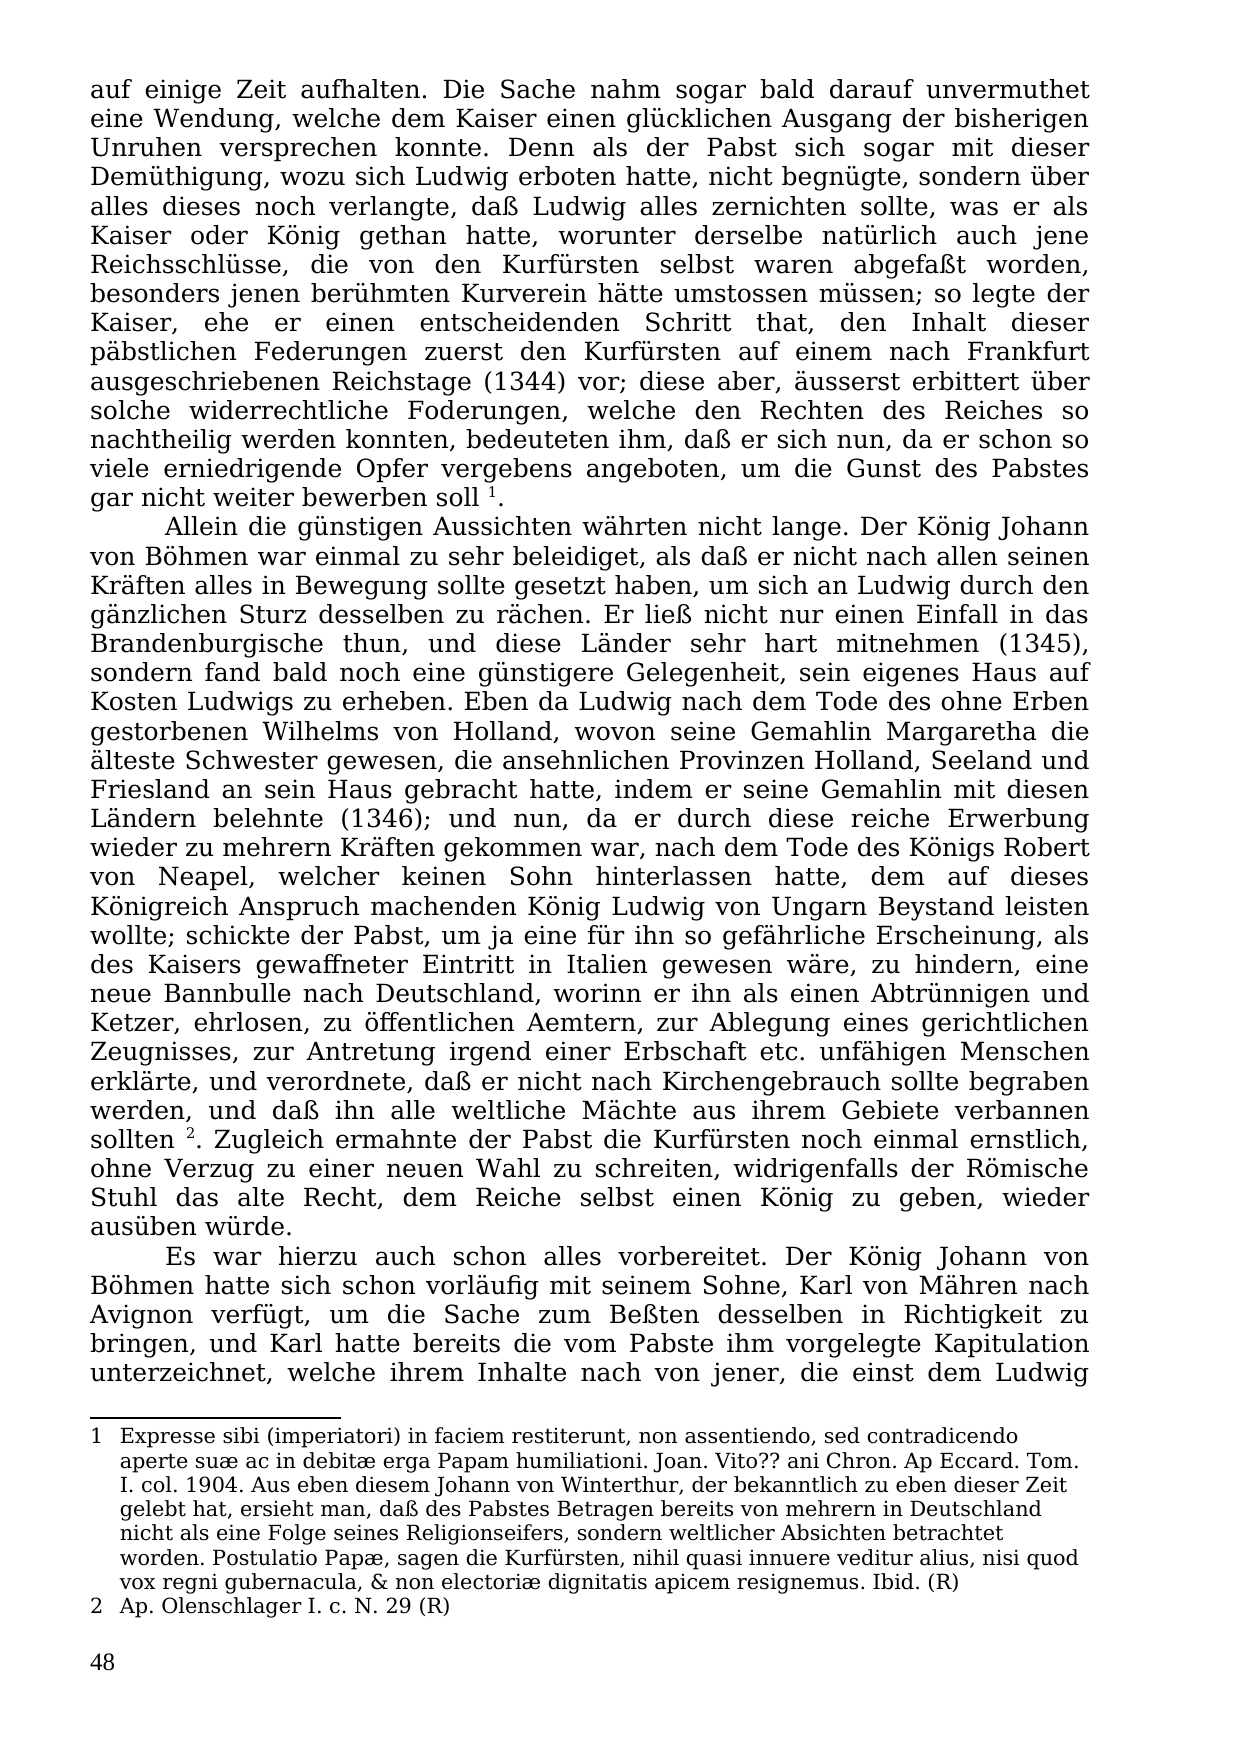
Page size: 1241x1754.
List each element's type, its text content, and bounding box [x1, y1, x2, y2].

text Allein die günstigen Aussichten währten nicht lange. Der König Johann von Böhmen war einmal zu sehr beleidiget, als daß er nicht nach allen seinen Kräften alles in Bewegung sollte gesetzt haben, um sich an Ludwig durch den gänzlichen Sturz desselben zu rächen. Er ließ nicht nur einen Einfall in das Brandenburgische thun, und diese Länder sehr hart mitnehmen (1345), sondern fand bald noch eine günstigere Gelegenheit, sein eigenes Haus auf Kosten Ludwigs zu erheben. Eben da Ludwig nach dem Tode des ohne Erben gestorbenen Wilhelms von Holland, wovon seine Gemahlin Margaretha die älteste Schwester gewesen, die ansehnlichen Provinzen Holland, Seeland und Friesland an sein Haus gebracht hatte, indem er seine Gemahlin mit diesen Ländern belehnte (1346); und nun, da er durch diese reiche Erwerbung wieder zu mehrern Kräften gekommen war, nach dem Tode des Königs Robert von Neapel, welcher keinen Sohn hinterlassen hatte, dem auf dieses Königreich Anspruch machenden König Ludwig von Ungarn Beystand leisten wollte; schickte der Pabst, um ja eine für ihn so gefährliche Erscheinung, als des Kaisers gewaffneter Eintritt in Italien gewesen wäre, zu hindern, eine neue Bannbulle nach Deutschland, worinn er ihn als einen Abtrünnigen und Ketzer, ehrlosen, zu öffentlichen Aemtern, zur Ablegung eines gerichtlichen Zeugnisses, zur Antretung irgend einer Erbschaft etc. unfähigen Menschen erklärte, und verordnete, daß er nicht nach Kirchengebrauch sollte begraben werden, und daß ihn alle weltliche Mächte aus ihrem Gebiete verbannen sollten . Zugleich ermahnte der Pabst die Kurfürsten noch einmal ernstlich, ohne Verzug zu einer neuen Wahl zu schreiten, widrigenfalls der Römische Stuhl das alte Recht, dem Reiche selbst einen König zu geben, wieder ausüben würde. [90, 512, 1091, 1242]
text Expresse sibi (imperiatori) in faciem restiterunt, non assentiendo, sed contradicendo aperte suæ ac in debitæ erga Papam humiliationi. Joan. Vito?? ani Chron. Ap Eccard. Tom. I. col. 1904. Aus eben diesem Johann von Winterthur, der bekanntlich zu eben dieser Zeit gelebt hat, ersieht man, daß des Pabstes Betragen bereits von mehrern in Deutschland nicht als eine Folge seines Religionseifers, sondern weltlicher Absichten betrachtet worden. Postulatio Papæ, sagen die Kurfürsten, nihil quasi innuere veditur alius, nisi quod vox regni gubernacula, & non electoriæ dignitatis apicem resignemus. Ibid. (R) [90, 1424, 1091, 1594]
text auf einige Zeit aufhalten. Die Sache nahm sogar bald darauf unvermuthet eine Wendung, welche dem Kaiser einen glücklichen Ausgang der bisherigen Unruhen versprechen konnte. Denn als der Pabst sich sogar mit dieser Demüthigung, wozu sich Ludwig erboten hatte, nicht begnügte, sondern über alles dieses noch verlangte, daß Ludwig alles zernichten sollte, was er als Kaiser oder König gethan hatte, worunter derselbe natürlich auch jene Reichsschlüsse, die von den Kurfürsten selbst waren abgefaßt worden, besonders jenen berühmten Kurverein hätte umstossen müssen; so legte der Kaiser, ehe er einen entscheidenden Schritt that, den Inhalt dieser päbstlichen Federungen zuerst den Kurfürsten auf einem nach Frankfurt ausgeschriebenen Reichstage (1344) vor; diese aber, äusserst erbittert über solche widerrechtliche Foderungen, welche den Rechten des Reiches so nachtheilig werden konnten, bedeuteten ihm, daß er sich nun, da er schon so viele erniedrigende Opfer vergebens angeboten, um die Gunst des Pabstes gar nicht weiter bewerben soll . [90, 75, 1091, 512]
text Es war hierzu auch schon alles vorbereitet. Der König Johann von Böhmen hatte sich schon vorläufig mit seinem Sohne, Karl von Mähren nach Avignon verfügt, um die Sache zum Beßten desselben in Richtigkeit zu bringen, und Karl hatte bereits die vom Pabste ihm vorgelegte Kapitulation unterzeichnet, welche ihrem Inhalte nach von jener, die einst dem Ludwig [90, 1242, 1091, 1387]
text Ap. Olenschlager I. c. N. 29 (R) [90, 1594, 1091, 1618]
